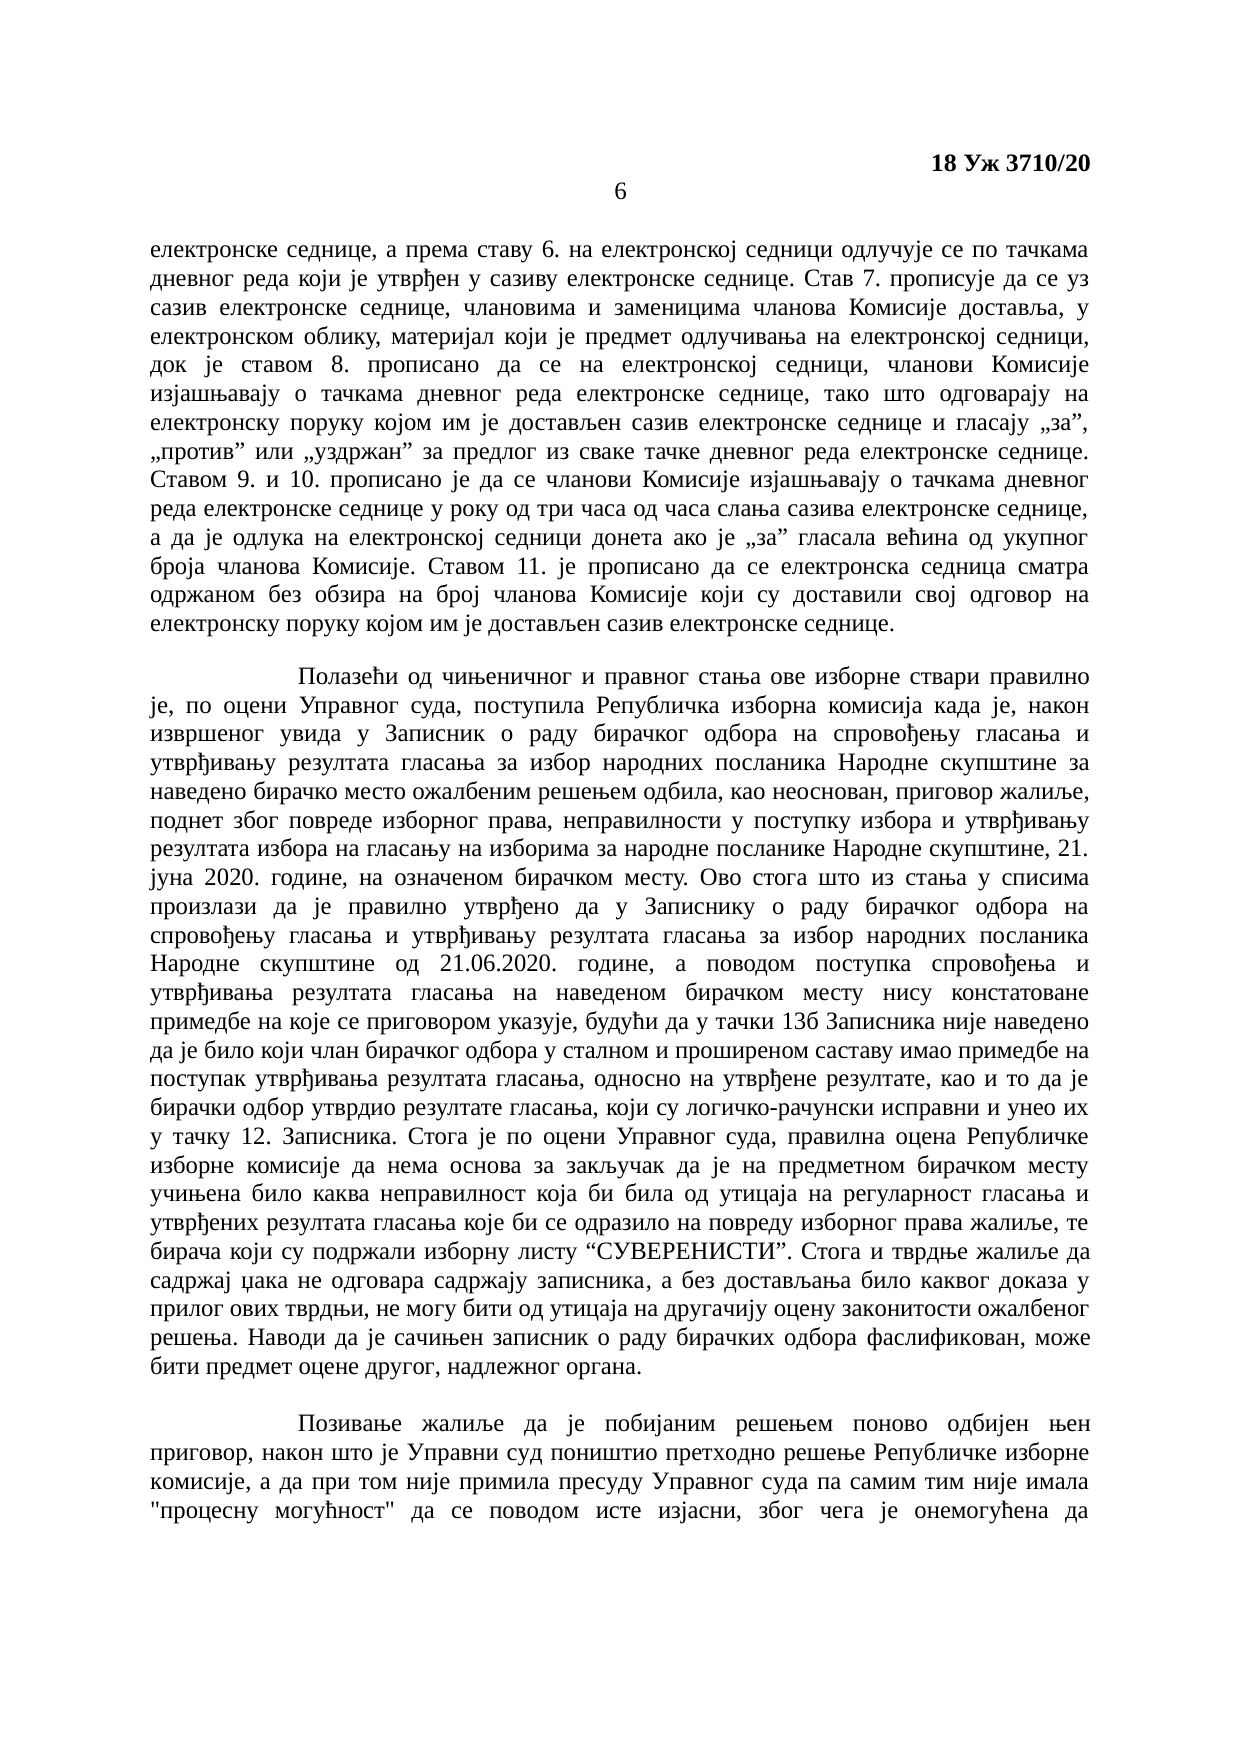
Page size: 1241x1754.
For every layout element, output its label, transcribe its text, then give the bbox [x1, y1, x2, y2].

text Полазећи од чињеничног и правног стања ове изборне ствари правилно је, по оцени Управног суда, поступила Републичка изборна комисија када је, након извршеног увида у Записник о раду бирачког одбора на спровођењу гласања и утврђивању резултата гласања за избор народних посланика Народне скупштине за наведено бирачко место ожалбеним решењем одбила, као неоснован, приговор жалиље, поднет због повреде изборног права, неправилности у поступку избора и утврђивању резултата избора на гласању на изборима за народне посланике Народне скупштине, 21. јуна 2020. године, на означеном бирачком месту. Ово стога што из стања у списима произлази да је правилно утврђено да у Записнику о раду бирачког одбора на спровођењу гласања и утврђивању резултата гласања за избор народних посланика Народне скупштине од 21.06.2020. године, а поводом поступка спровођења и утврђивања резултата гласања на наведеном бирачком месту нису констатоване примедбе на које се приговором указује, будући да у тачки 13б Записника није наведено да је било који члан бирачког одбора у сталном и проширеном саставу имао примедбе на поступак утврђивања резултата гласања, односно на утврђене резултате, као и то да је бирачки одбор утврдио резултате гласања, који су логичко-рачунски исправни и унео их у тачку 12. Записника. Стога је по оцени Управног суда, правилна оцена Републичке изборне комисије да нема основа за закључак да је на предметном бирачком месту учињена било каква неправилност која би била од утицаја на регуларност гласања и утврђених резултата гласања које би се одразило на повреду изборног права жалиље, те бирача који су подржали изборну листу “СУВЕРЕНИСТИ”. Стога и тврдње жалиље да садржај џака не одговара садржају записника, а без достављања било каквог доказа у прилог ових тврдњи, не могу бити од утицаја на другачију оцену законитости ожалбеног решења. Наводи да је сачињен записник о раду бирачких одбора фаслификован, може бити предмет оцене другог, надлежног органа. [150, 661, 1091, 1380]
text електронске седнице, а према ставу 6. на електронској седници одлучује се по тачкама дневног реда који је утврђен у сазиву електронске седнице. Став 7. прописује да се уз сазив електронске седнице, члановима и заменицима чланова Комисије доставља, у електронском облику, материјал који је предмет одлучивања на електронској седници, док је ставом 8. прописано да се на електронској седници, чланови Комисије изјашњавају о тачкама дневног реда електронске седнице, тако што одговарају на електронску поруку којом им је достављен сазив електронске седнице и гласају „за”, „против” или „уздржан” за предлог из сваке тачке дневног реда електронске седнице. Ставом 9. и 10. прописано је да се чланови Комисије изјашњавају о тачкама дневног реда електронске седнице у року од три часа од часа слања сазива електронске седнице, а да је одлука на електронској седници донета ако је „за” гласала већина од укупног броја чланова Комисије. Ставом 11. је прописано да се електронска седница сматра одржаном без обзира на број чланова Комисије који су доставили свој одговор на електронску поруку којом им је достављен сазив електронске седнице. [150, 234, 1091, 637]
text Позивање жалиље да је побијаним решењем поново одбијен њен приговор, након што је Управни суд поништио претходно решење Републичке изборне комисије, а да при том није примила пресуду Управног суда па самим тим није имала "процесну могућност" да се поводом исте изјасни, због чега је онемогућена да [150, 1408, 1091, 1523]
